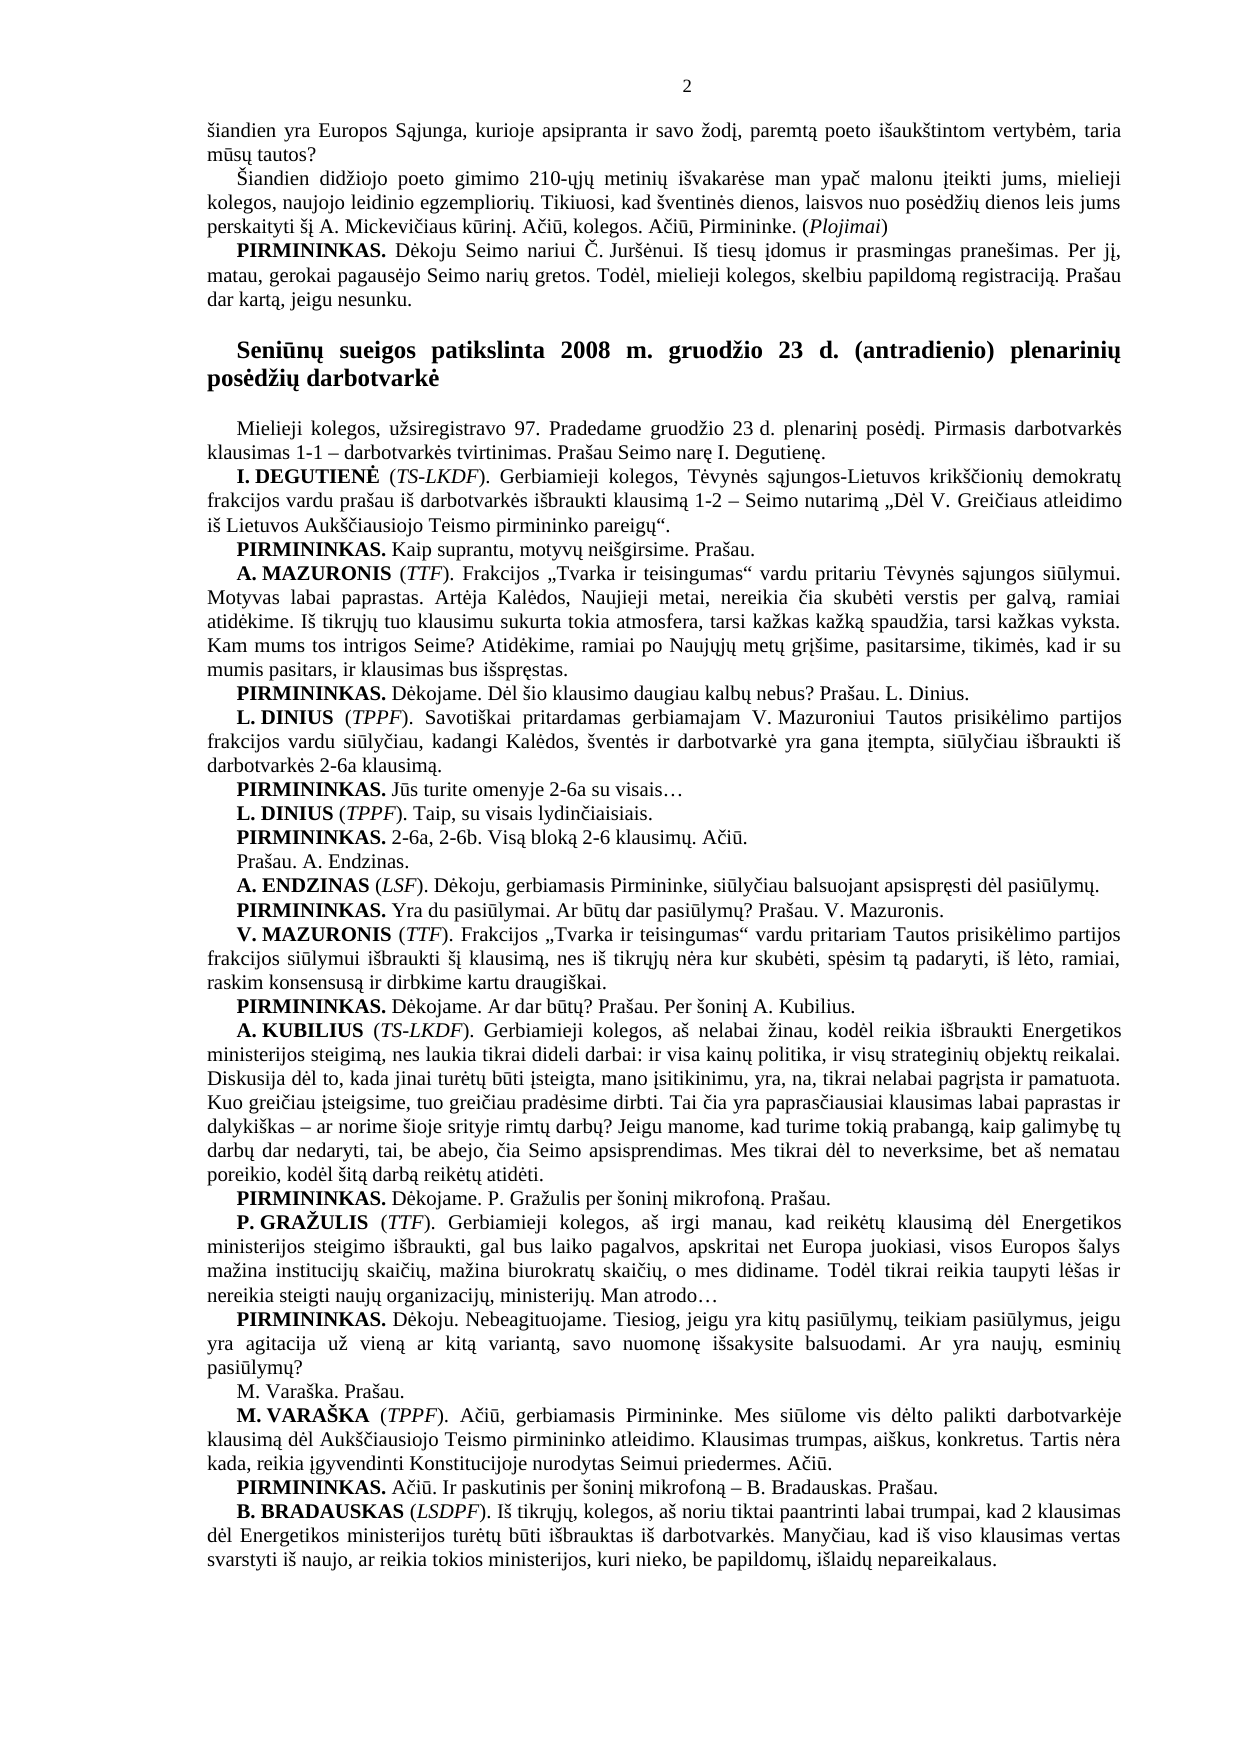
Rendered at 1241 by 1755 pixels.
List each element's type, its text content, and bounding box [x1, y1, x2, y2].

text PIRMININKAS. Dėkoju Seimo nariui Č. Juršėnui. Iš tiesų įdomus ir prasmingas pranešimas. Per jį, matau, gerokai pagausėjo Seimo narių gretos. Todėl, mielieji kolegos, skelbiu papildomą registraciją. Prašau dar kartą, jeigu nesunku. [207, 238, 1122, 311]
text M. Varaška. Prašau. [207, 1379, 1122, 1403]
text M. VARAŠKA (TPPF). Ačiū, gerbiamasis Pirmininke. Mes siūlome vis dėlto palikti darbotvarkėje klausimą dėl Aukščiausiojo Teismo pirmininko atleidimo. Klausimas trumpas, aiškus, konkretus. Tartis nėra kada, reikia įgyvendinti Konstitucijoje nurodytas Seimui priedermes. Ačiū. [207, 1403, 1122, 1475]
text I. DEGUTIENĖ (TS-LKDF). Gerbiamieji kolegos, Tėvynės sąjungos-Lietuvos krikščionių demokratų frakcijos vardu prašau iš darbotvarkės išbraukti klausimą 1-2 – Seimo nutarimą „Dėl V. Greičiaus atleidimo iš Lietuvos Aukščiausiojo Teismo pirmininko pareigų“. [207, 464, 1122, 537]
text A. ENDZINAS (LSF). Dėkoju, gerbiamasis Pirmininke, siūlyčiau balsuojant apsispręsti dėl pasiūlymų. [207, 873, 1122, 897]
text PIRMININKAS. Dėkojame. P. Gražulis per šoninį mikrofoną. Prašau. [207, 1186, 1122, 1210]
text A. MAZURONIS (TTF). Frakcijos „Tvarka ir teisingumas“ vardu pritariu Tėvynės sąjungos siūlymui. Motyvas labai paprastas. Artėja Kalėdos, Naujieji metai, nereikia čia skubėti verstis per galvą, ramiai atidėkime. Iš tikrųjų tuo klausimu sukurta tokia atmosfera, tarsi kažkas kažką spaudžia, tarsi kažkas vyksta. Kam mums tos intrigos Seime? Atidėkime, ramiai po Naujųjų metų grįšime, pasitarsime, tikimės, kad ir su mumis pasitars, ir klausimas bus išspręstas. [207, 561, 1122, 681]
text Šiandien didžiojo poeto gimimo 210-ųjų metinių išvakarėse man ypač malonu įteikti jums, mielieji kolegos, naujojo leidinio egzempliorių. Tikiuosi, kad šventinės dienos, laisvos nuo posėdžių dienos leis jums perskaityti šį A. Mickevičiaus kūrinį. Ačiū, kolegos. Ačiū, Pirmininke. (Plojimai) [207, 166, 1122, 238]
text A. KUBILIUS (TS-LKDF). Gerbiamieji kolegos, aš nelabai žinau, kodėl reikia išbraukti Energetikos ministerijos steigimą, nes laukia tikrai dideli darbai: ir visa kainų politika, ir visų strateginių objektų reikalai. Diskusija dėl to, kada jinai turėtų būti įsteigta, mano įsitikinimu, yra, na, tikrai nelabai pagrįsta ir pamatuota. Kuo greičiau įsteigsime, tuo greičiau pradėsime dirbti. Tai čia yra paprasčiausiai klausimas labai paprastas ir dalykiškas – ar norime šioje srityje rimtų darbų? Jeigu manome, kad turime tokią prabangą, kaip galimybę tų darbų dar nedaryti, tai, be abejo, čia Seimo apsisprendimas. Mes tikrai dėl to neverksime, bet aš nematau poreikio, kodėl šitą darbą reikėtų atidėti. [207, 1018, 1122, 1186]
text Seniūnų sueigos patikslinta 2008 m. gruodžio 23 d. (antradienio) plenarinių posėdžių darbotvarkė [207, 335, 1122, 392]
text PIRMININKAS. Jūs turite omenyje 2-6a su visais… [207, 777, 1122, 801]
text PIRMININKAS. Dėkojame. Dėl šio klausimo daugiau kalbų nebus? Prašau. L. Dinius. [207, 681, 1122, 705]
text Mielieji kolegos, užsiregistravo 97. Pradedame gruodžio 23 d. plenarinį posėdį. Pirmasis darbotvarkės klausimas 1-1 – darbotvarkės tvirtinimas. Prašau Seimo narę I. Degutienę. [207, 416, 1122, 464]
text L. DINIUS (TPPF). Savotiškai pritardamas gerbiamajam V. Mazuroniui Tautos prisikėlimo partijos frakcijos vardu siūlyčiau, kadangi Kalėdos, šventės ir darbotvarkė yra gana įtempta, siūlyčiau išbraukti iš darbotvarkės 2-6a klausimą. [207, 705, 1122, 777]
text PIRMININKAS. Dėkojame. Ar dar būtų? Prašau. Per šoninį A. Kubilius. [207, 994, 1122, 1018]
text PIRMININKAS. Yra du pasiūlymai. Ar būtų dar pasiūlymų? Prašau. V. Mazuronis. [207, 897, 1122, 922]
text PIRMININKAS. Dėkoju. Nebeagituojame. Tiesiog, jeigu yra kitų pasiūlymų, teikiam pasiūlymus, jeigu yra agitacija už vieną ar kitą variantą, savo nuomonę išsakysite balsuodami. Ar yra naujų, esminių pasiūlymų? [207, 1307, 1122, 1379]
text Prašau. A. Endzinas. [207, 849, 1122, 873]
text PIRMININKAS. 2-6a, 2-6b. Visą bloką 2-6 klausimų. Ačiū. [207, 825, 1122, 849]
text PIRMININKAS. Kaip suprantu, motyvų neišgirsime. Prašau. [207, 537, 1122, 561]
text B. BRADAUSKAS (LSDPF). Iš tikrųjų, kolegos, aš noriu tiktai paantrinti labai trumpai, kad 2 klausimas dėl Energetikos ministerijos turėtų būti išbrauktas iš darbotvarkės. Manyčiau, kad iš viso klausimas vertas svarstyti iš naujo, ar reikia tokios ministerijos, kuri nieko, be papildomų, išlaidų nepareikalaus. [207, 1499, 1122, 1571]
text šiandien yra Europos Sąjunga, kurioje apsipranta ir savo žodį, paremtą poeto išaukštintom vertybėm, taria mūsų tautos? [207, 118, 1122, 166]
text L. DINIUS (TPPF). Taip, su visais lydinčiaisiais. [207, 801, 1122, 825]
text PIRMININKAS. Ačiū. Ir paskutinis per šoninį mikrofoną – B. Bradauskas. Prašau. [207, 1475, 1122, 1499]
text V. MAZURONIS (TTF). Frakcijos „Tvarka ir teisingumas“ vardu pritariam Tautos prisikėlimo partijos frakcijos siūlymui išbraukti šį klausimą, nes iš tikrųjų nėra kur skubėti, spėsim tą padaryti, iš lėto, ramiai, raskim konsensusą ir dirbkime kartu draugiškai. [207, 922, 1122, 994]
text P. GRAŽULIS (TTF). Gerbiamieji kolegos, aš irgi manau, kad reikėtų klausimą dėl Energetikos ministerijos steigimo išbraukti, gal bus laiko pagalvos, apskritai net Europa juokiasi, visos Europos šalys mažina institucijų skaičių, mažina biurokratų skaičių, o mes didiname. Todėl tikrai reikia taupyti lėšas ir nereikia steigti naujų organizacijų, ministerijų. Man atrodo… [207, 1210, 1122, 1307]
